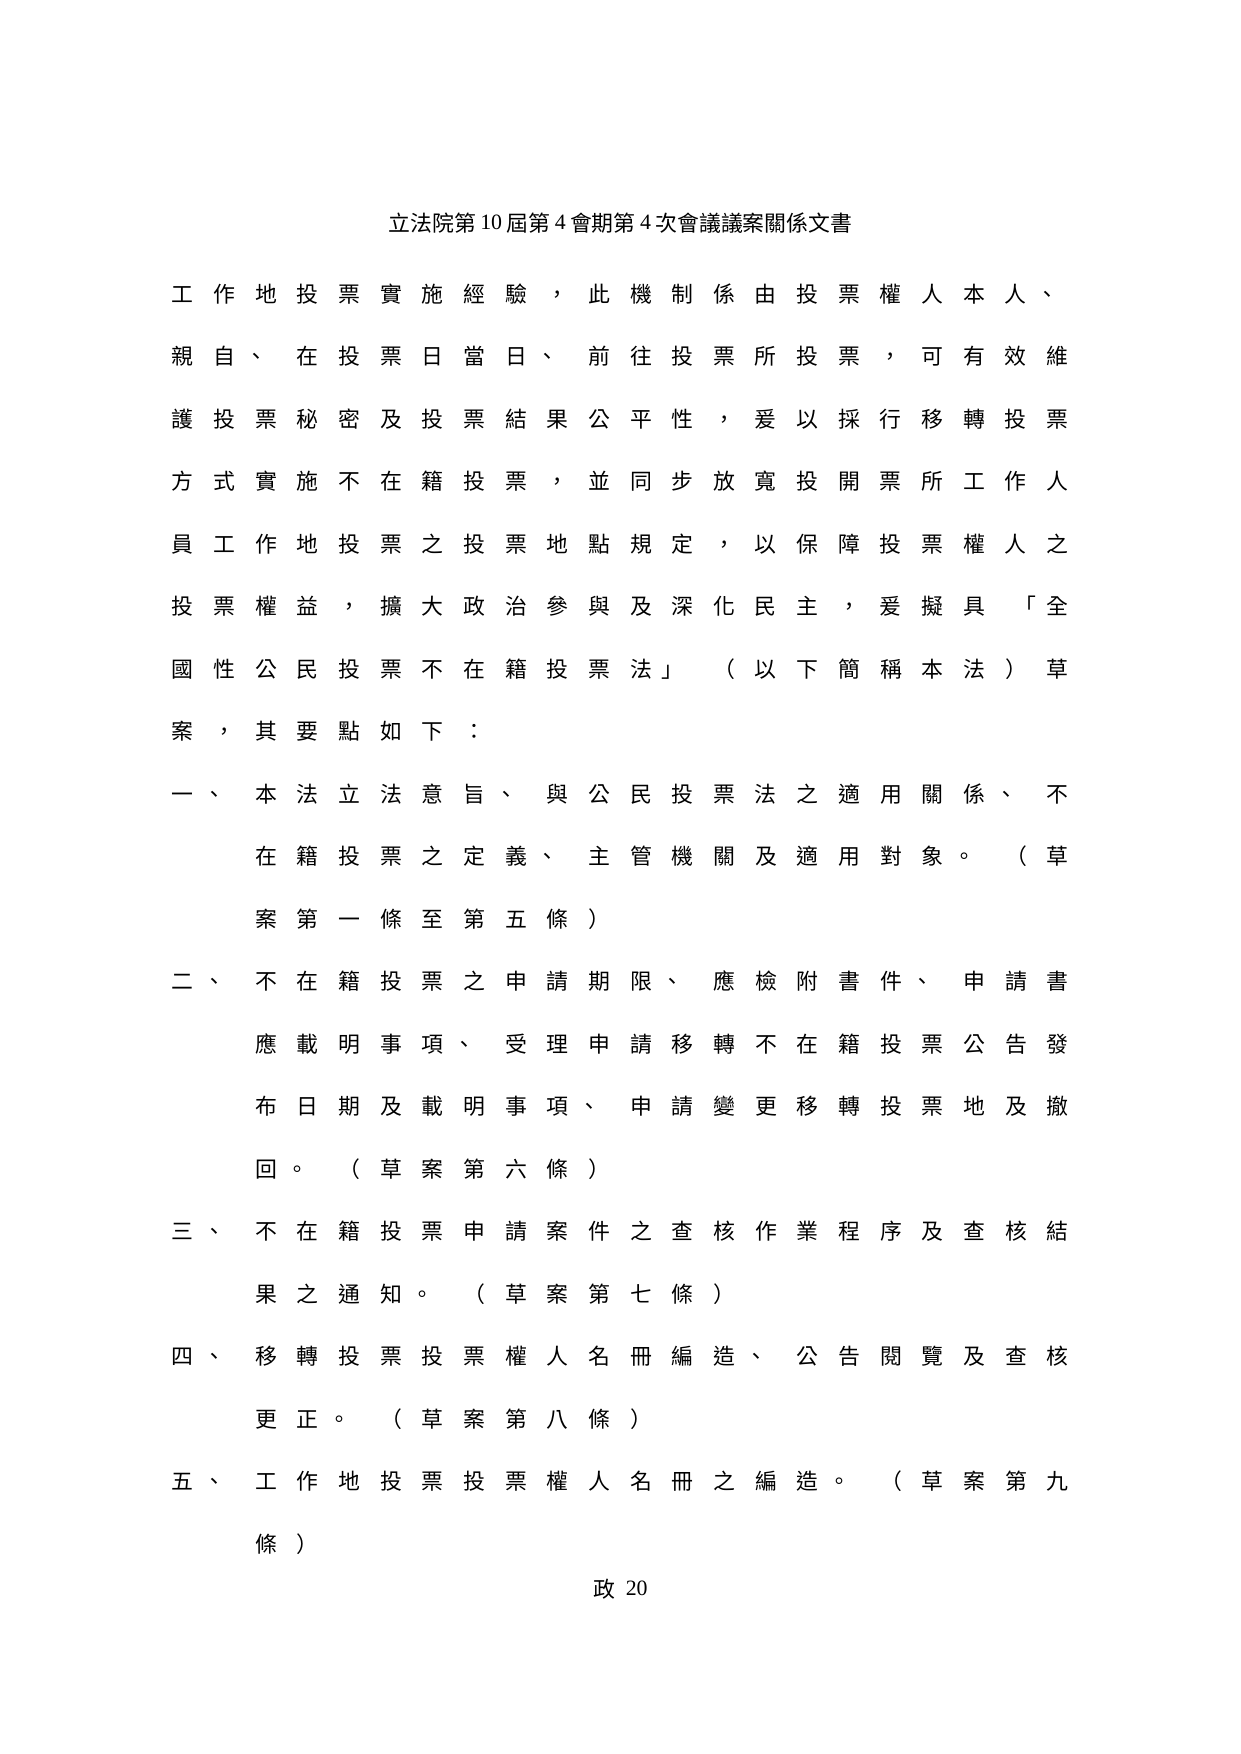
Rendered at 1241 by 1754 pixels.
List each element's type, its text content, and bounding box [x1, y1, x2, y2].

text 四、移轉投票投票權人名冊編造、公告閱覽及查核更正。（草案第八條） [162, 1313, 1078, 1438]
text 五、工作地投票投票權人名冊之編造。（草案第九條） [162, 1438, 1078, 1563]
text 工作地投票實施經驗，此機制係由投票權人本人、親自、在投票日當日、前往投票所投票，可有效維護投票秘密及投票結果公平性，爰以採行移轉投票方式實施不在籍投票，並同步放寬投開票所工作人員工作地投票之投票地點規定，以保障投票權人之投票權益，擴大政治參與及深化民主，爰擬具「全國性公民投票不在籍投票法」（以下簡稱本法）草案，其要點如下： [162, 251, 1078, 751]
text 二、不在籍投票之申請期限、應檢附書件、申請書應載明事項、受理申請移轉不在籍投票公告發布日期及載明事項、申請變更移轉投票地及撤回。（草案第六條） [162, 938, 1078, 1188]
text 三、不在籍投票申請案件之查核作業程序及查核結果之通知。（草案第七條） [162, 1188, 1078, 1313]
text 一、本法立法意旨、與公民投票法之適用關係、不在籍投票之定義、主管機關及適用對象。（草案第一條至第五條） [162, 751, 1078, 938]
